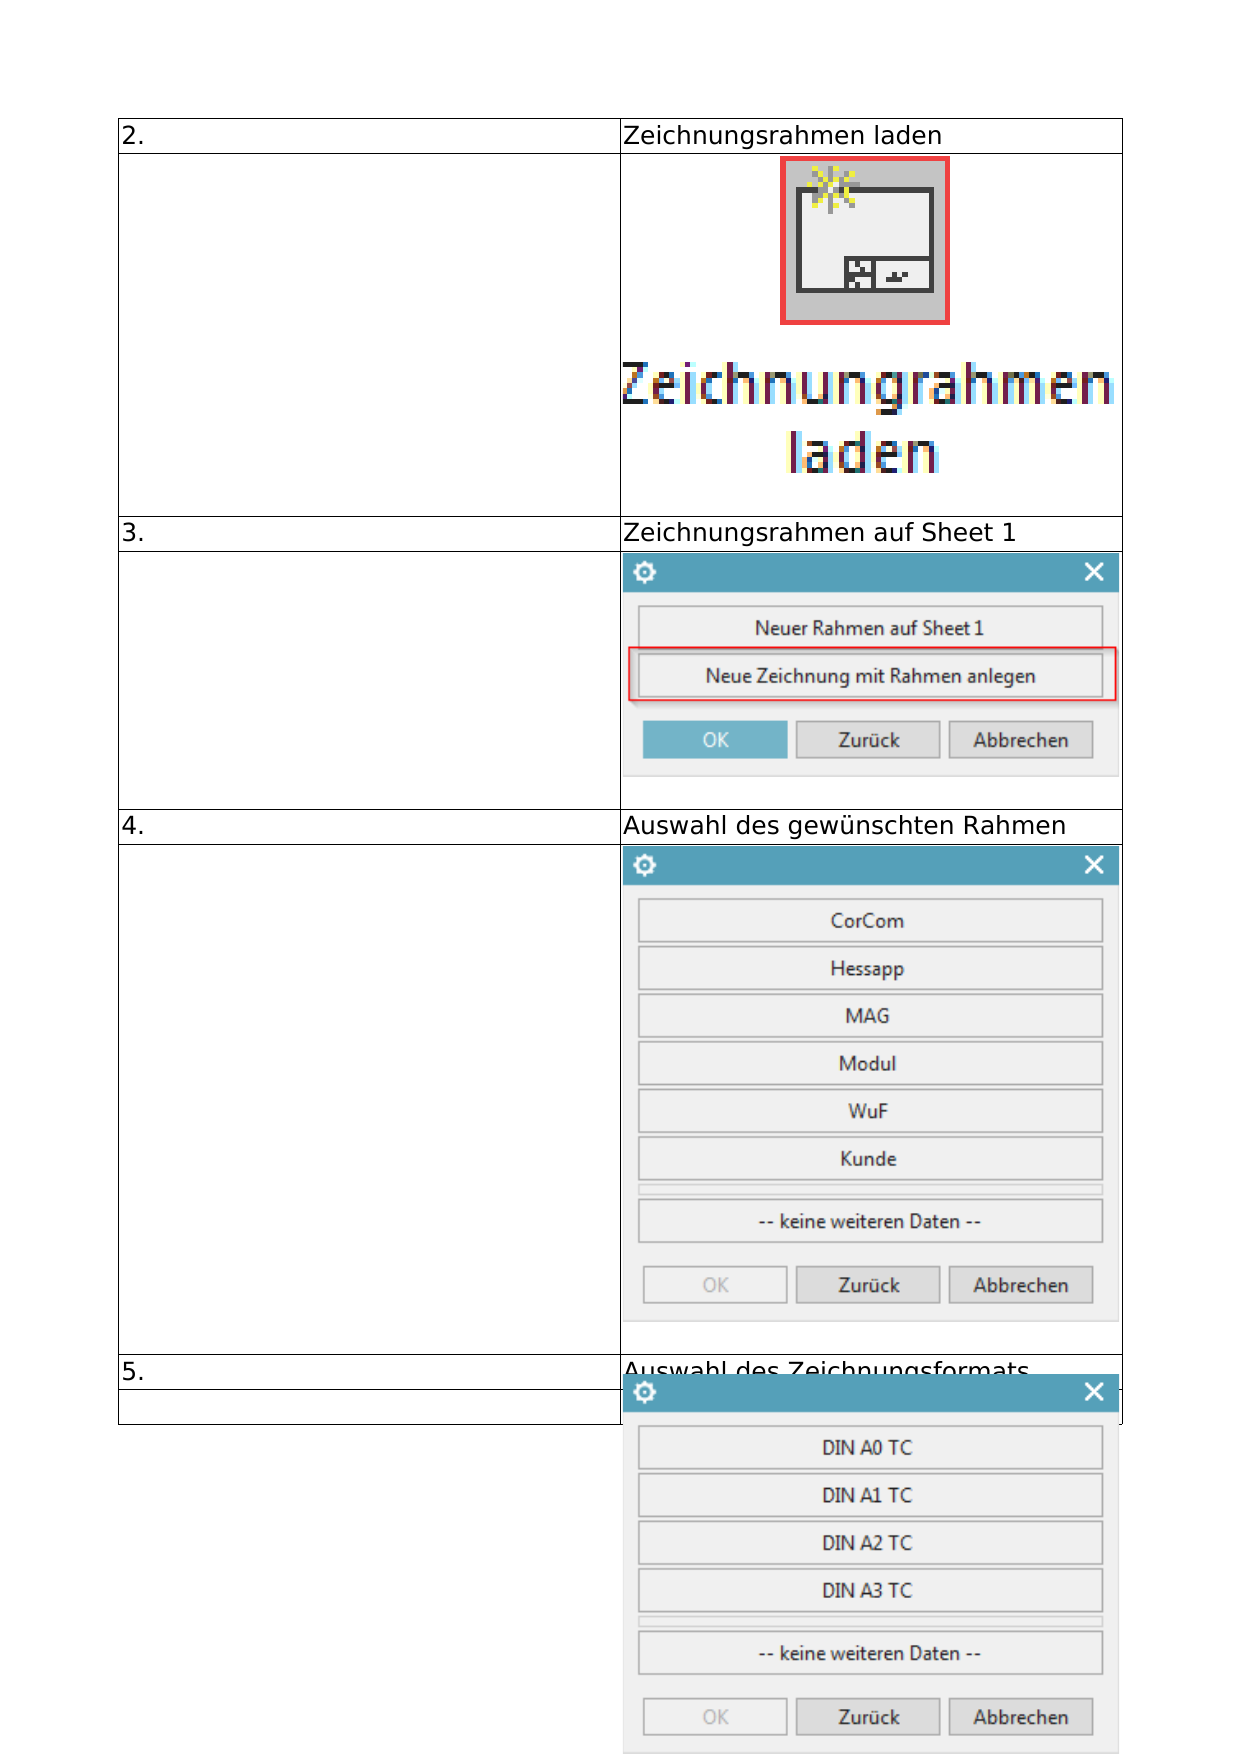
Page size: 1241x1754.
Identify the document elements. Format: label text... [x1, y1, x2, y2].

table_cell [621, 154, 1122, 516]
table_cell [621, 552, 1122, 808]
table_cell [119, 845, 620, 1354]
picture [622, 156, 1120, 484]
table_cell 5. [119, 1355, 620, 1389]
picture [622, 1374, 1120, 1754]
table_cell [119, 154, 620, 516]
table_cell 3. [119, 517, 620, 551]
table_cell [119, 1390, 620, 1424]
table_cell [119, 552, 620, 808]
table_cell Auswahl des gewünschten Rahmen [621, 810, 1122, 844]
picture [622, 846, 1120, 1322]
table_cell 2. [119, 119, 620, 153]
table_cell Zeichnungsrahmen laden [621, 119, 1122, 153]
picture [622, 553, 1120, 777]
table_cell 4. [119, 810, 620, 844]
table_cell [621, 845, 1122, 1354]
table_cell Zeichnungsrahmen auf Sheet 1 [621, 517, 1122, 551]
table_cell Auswahl des Zeichnungsformats [621, 1355, 1122, 1389]
